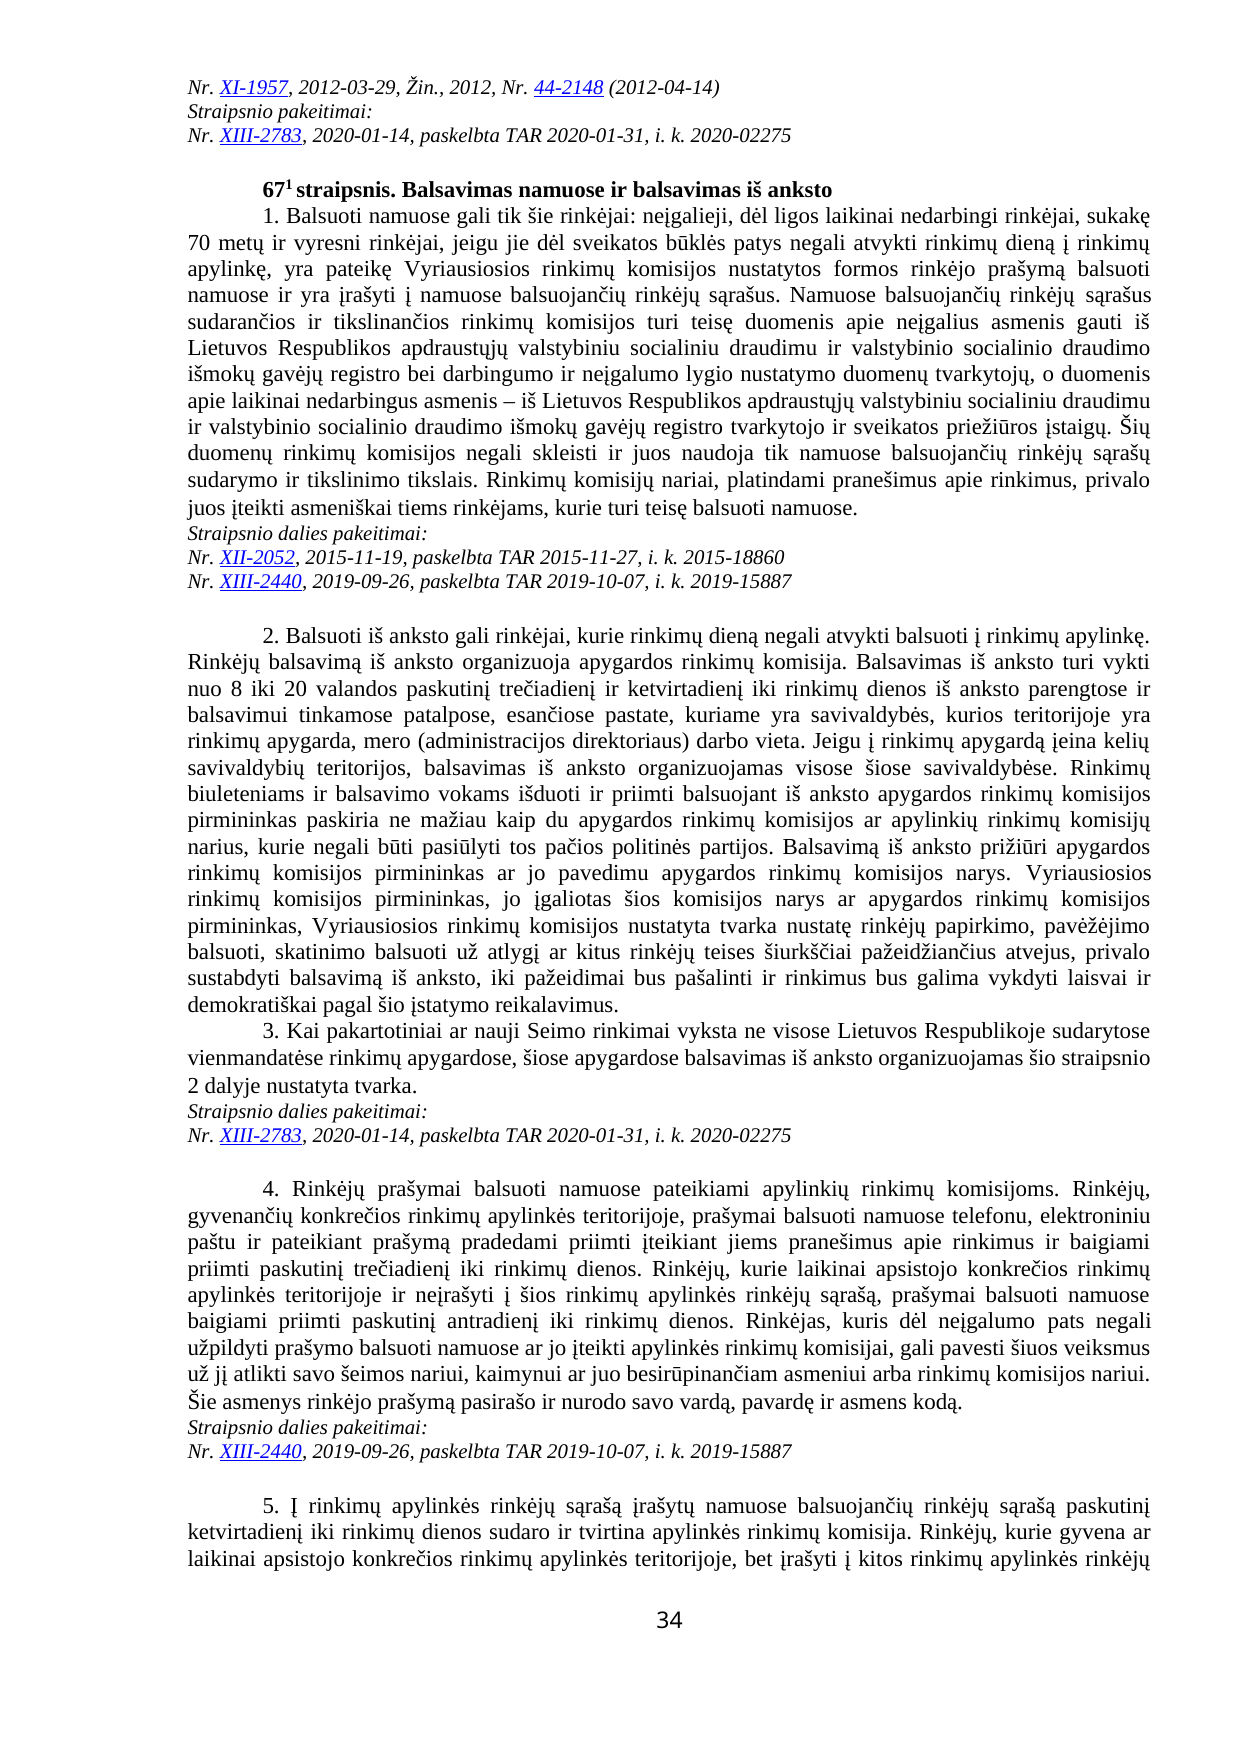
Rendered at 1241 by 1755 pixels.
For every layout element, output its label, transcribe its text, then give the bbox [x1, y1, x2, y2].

text 3. Kai pakartotiniai ar nauji Seimo rinkimai vyksta ne visose Lietuvos Respublikoje sudarytose vienmandatėse rinkimų apygardose, šiose apygardose balsavimas iš anksto organizuojamas šio straipsnio 2 dalyje nustatyta tvarka. [187, 1017, 1152, 1099]
text Nr. XIII-2440, 2019-09-26, paskelbta TAR 2019-10-07, i. k. 2019-15887 [187, 569, 1152, 593]
text 2. Balsuoti iš anksto gali rinkėjai, kurie rinkimų dieną negali atvykti balsuoti į rinkimų apylinkę. Rinkėjų balsavimą iš anksto organizuoja apygardos rinkimų komisija. Balsavimas iš anksto turi vykti nuo 8 iki 20 valandos paskutinį trečiadienį ir ketvirtadienį iki rinkimų dienos iš anksto parengtose ir balsavimui tinkamose patalpose, esančiose pastate, kuriame yra savivaldybės, kurios teritorijoje yra rinkimų apygarda, mero (administracijos direktoriaus) darbo vieta. Jeigu į rinkimų apygardą įeina kelių savivaldybių teritorijos, balsavimas iš anksto organizuojamas visose šiose savivaldybėse. Rinkimų biuleteniams ir balsavimo vokams išduoti ir priimti balsuojant iš anksto apygardos rinkimų komisijos pirmininkas paskiria ne mažiau kaip du apygardos rinkimų komisijos ar apylinkių rinkimų komisijų narius, kurie negali būti pasiūlyti tos pačios politinės partijos. Balsavimą iš anksto prižiūri apygardos rinkimų komisijos pirmininkas ar jo pavedimu apygardos rinkimų komisijos narys. Vyriausiosios rinkimų komisijos pirmininkas, jo įgaliotas šios komisijos narys ar apygardos rinkimų komisijos pirmininkas, Vyriausiosios rinkimų komisijos nustatyta tvarka nustatę rinkėjų papirkimo, pavėžėjimo balsuoti, skatinimo balsuoti už atlygį ar kitus rinkėjų teises šiurkščiai pažeidžiančius atvejus, privalo sustabdyti balsavimą iš anksto, iki pažeidimai bus pašalinti ir rinkimus bus galima vykdyti laisvai ir demokratiškai pagal šio įstatymo reikalavimus. [187, 622, 1152, 1017]
text Straipsnio dalies pakeitimai: [187, 1099, 1152, 1123]
text Nr. XII-2052, 2015-11-19, paskelbta TAR 2015-11-27, i. k. 2015-18860 [187, 545, 1152, 569]
text Nr. XIII-2783, 2020-01-14, paskelbta TAR 2020-01-31, i. k. 2020-02275 [187, 1123, 1152, 1147]
text 1. Balsuoti namuose gali tik šie rinkėjai: neįgalieji, dėl ligos laikinai nedarbingi rinkėjai, sukakę 70 metų ir vyresni rinkėjai, jeigu jie dėl sveikatos būklės patys negali atvykti rinkimų dieną į rinkimų apylinkę, yra pateikę Vyriausiosios rinkimų komisijos nustatytos formos rinkėjo prašymą balsuoti namuose ir yra įrašyti į namuose balsuojančių rinkėjų sąrašus. Namuose balsuojančių rinkėjų sąrašus sudarančios ir tikslinančios rinkimų komisijos turi teisę duomenis apie neįgalius asmenis gauti iš Lietuvos Respublikos apdraustųjų valstybiniu socialiniu draudimu ir valstybinio socialinio draudimo išmokų gavėjų registro bei darbingumo ir neįgalumo lygio nustatymo duomenų tvarkytojų, o duomenis apie laikinai nedarbingus asmenis – iš Lietuvos Respublikos apdraustųjų valstybiniu socialiniu draudimu ir valstybinio socialinio draudimo išmokų gavėjų registro tvarkytojo ir sveikatos priežiūros įstaigų. Šių duomenų rinkimų komisijos negali skleisti ir juos naudoja tik namuose balsuojančių rinkėjų sąrašų sudarymo ir tikslinimo tikslais. Rinkimų komisijų nariai, platindami pranešimus apie rinkimus, privalo juos įteikti asmeniškai tiems rinkėjams, kurie turi teisę balsuoti namuose. [187, 202, 1152, 521]
text Straipsnio dalies pakeitimai: [187, 521, 1152, 545]
text 5. Į rinkimų apylinkės rinkėjų sąrašą įrašytų namuose balsuojančių rinkėjų sąrašą paskutinį ketvirtadienį iki rinkimų dienos sudaro ir tvirtina apylinkės rinkimų komisija. Rinkėjų, kurie gyvena ar laikinai apsistojo konkrečios rinkimų apylinkės teritorijoje, bet įrašyti į kitos rinkimų apylinkės rinkėjų [187, 1492, 1152, 1571]
text Nr. XI-1957, 2012-03-29, Žin., 2012, Nr. 44-2148 (2012-04-14) [187, 75, 1152, 99]
text 4. Rinkėjų prašymai balsuoti namuose pateikiami apylinkių rinkimų komisijoms. Rinkėjų, gyvenančių konkrečios rinkimų apylinkės teritorijoje, prašymai balsuoti namuose telefonu, elektroniniu paštu ir pateikiant prašymą pradedami priimti įteikiant jiems pranešimus apie rinkimus ir baigiami priimti paskutinį trečiadienį iki rinkimų dienos. Rinkėjų, kurie laikinai apsistojo konkrečios rinkimų apylinkės teritorijoje ir neįrašyti į šios rinkimų apylinkės rinkėjų sąrašą, prašymai balsuoti namuose baigiami priimti paskutinį antradienį iki rinkimų dienos. Rinkėjas, kuris dėl neįgalumo pats negali užpildyti prašymo balsuoti namuose ar jo įteikti apylinkės rinkimų komisijai, gali pavesti šiuos veiksmus už jį atlikti savo šeimos nariui, kaimynui ar juo besirūpinančiam asmeniui arba rinkimų komisijos nariui. Šie asmenys rinkėjo prašymą pasirašo ir nurodo savo vardą, pavardę ir asmens kodą. [187, 1176, 1152, 1415]
text Straipsnio dalies pakeitimai: [187, 1415, 1152, 1439]
text Nr. XIII-2783, 2020-01-14, paskelbta TAR 2020-01-31, i. k. 2020-02275 [187, 123, 1152, 147]
text 671 straipsnis. Balsavimas namuose ir balsavimas iš anksto [187, 176, 1231, 202]
text Nr. XIII-2440, 2019-09-26, paskelbta TAR 2019-10-07, i. k. 2019-15887 [187, 1439, 1152, 1463]
text Straipsnio pakeitimai: [187, 99, 1152, 123]
